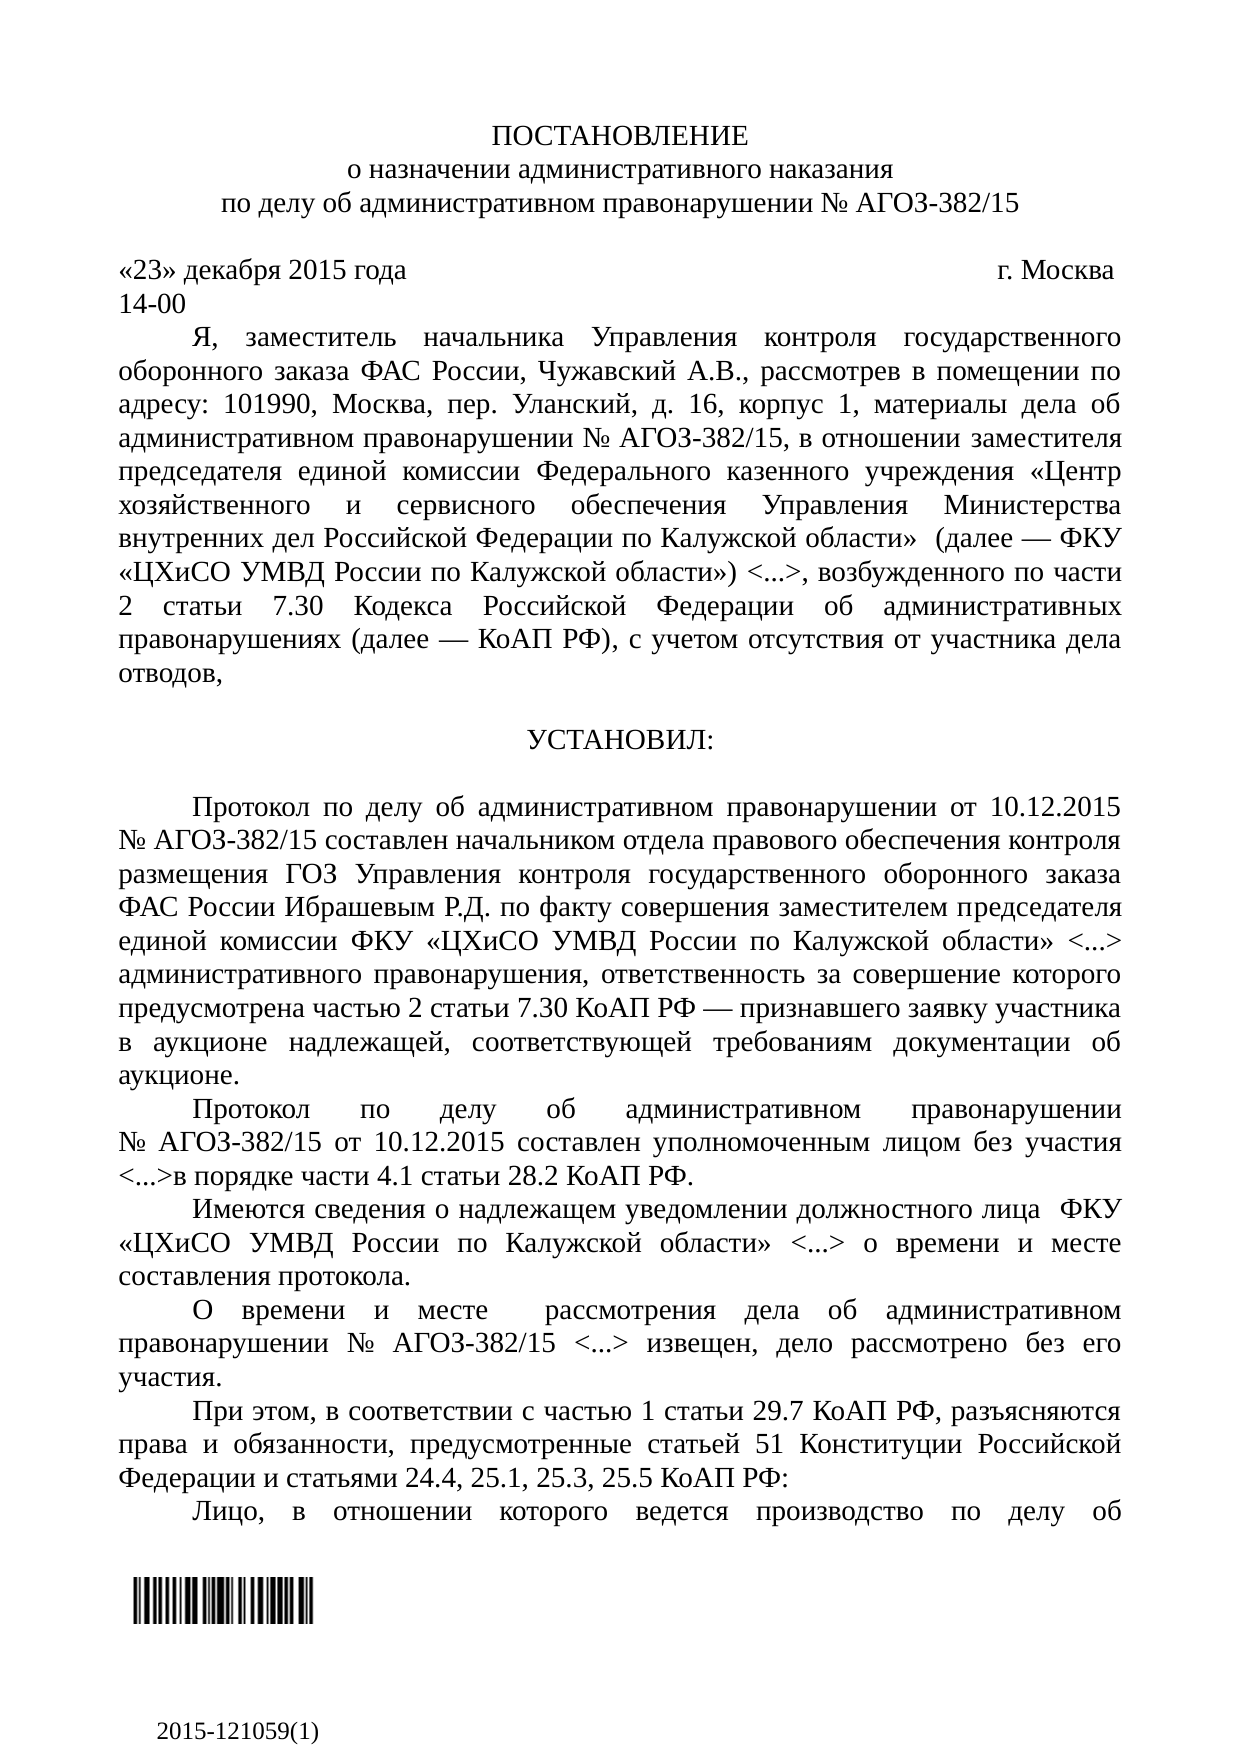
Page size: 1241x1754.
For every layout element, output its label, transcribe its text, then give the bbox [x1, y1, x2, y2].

text О времени и месте рассмотрения дела об административном правонарушении № АГОЗ-382/15 <...> извещен, дело рассмотрено без его участия. [118, 1292, 1122, 1393]
text о назначении административного наказания [118, 152, 1122, 185]
text ПОСТАНОВЛЕНИЕ [118, 118, 1122, 152]
text Имеются сведения о надлежащем уведомлении должностного лица ФКУ «ЦХиСО УМВД России по Калужской области» <...> о времени и месте составления протокола. [118, 1191, 1122, 1292]
text Протокол по делу об административном правонарушении № АГОЗ-382/15 от 10.12.2015 составлен уполномоченным лицом без участия <...>в порядке части 4.1 статьи 28.2 КоАП РФ. [118, 1091, 1122, 1191]
text При этом, в соответствии с частью 1 статьи 29.7 КоАП РФ, разъясняются права и обязанности, предусмотренные статьей 51 Конституции Российской Федерации и статьями 24.4, 25.1, 25.3, 25.5 КоАП РФ: [118, 1393, 1122, 1493]
text Протокол по делу об административном правонарушении от 10.12.2015 № АГОЗ-382/15 составлен начальником отдела правового обеспечения контроля размещения ГОЗ Управления контроля государственного оборонного заказа ФАС России Ибрашевым Р.Д. по факту совершения заместителем председателя единой комиссии ФКУ «ЦХиСО УМВД России по Калужской области» <...> административного правонарушения, ответственность за совершение которого предусмотрена частью 2 статьи 7.30 КоАП РФ — признавшего заявку участника в аукционе надлежащей, соответствующей требованиям документации об аукционе. [118, 789, 1122, 1091]
text Лицо, в отношении которого ведется производство по делу об [118, 1493, 1122, 1527]
text по делу об административном правонарушении № АГОЗ-382/15 [118, 185, 1122, 219]
text УСТАНОВИЛ: [118, 722, 1122, 755]
text Я, заместитель начальника Управления контроля государственного оборонного заказа ФАС России, Чужавский А.В., рассмотрев в помещении по адресу: 101990, Москва, пер. Уланский, д. 16, корпус 1, материалы дела об административном правонарушении № АГОЗ-382/15, в отношении заместителя председателя единой комиссии Федерального казенного учреждения «Центр хозяйственного и сервисного обеспечения Управления Министерства внутренних дел Российской Федерации по Калужской области» (далее — ФКУ «ЦХиСО УМВД России по Калужской области») <...>, возбужденного по части 2 статьи 7.30 Кодекса Российской Федерации об административных правонарушениях (далее — КоАП РФ), с учетом отсутствия от участника дела отводов, [118, 319, 1122, 688]
picture [118, 1577, 331, 1624]
text «23» декабря 2015 года г. Москва [118, 252, 1122, 286]
text 14-00 [118, 286, 1122, 319]
